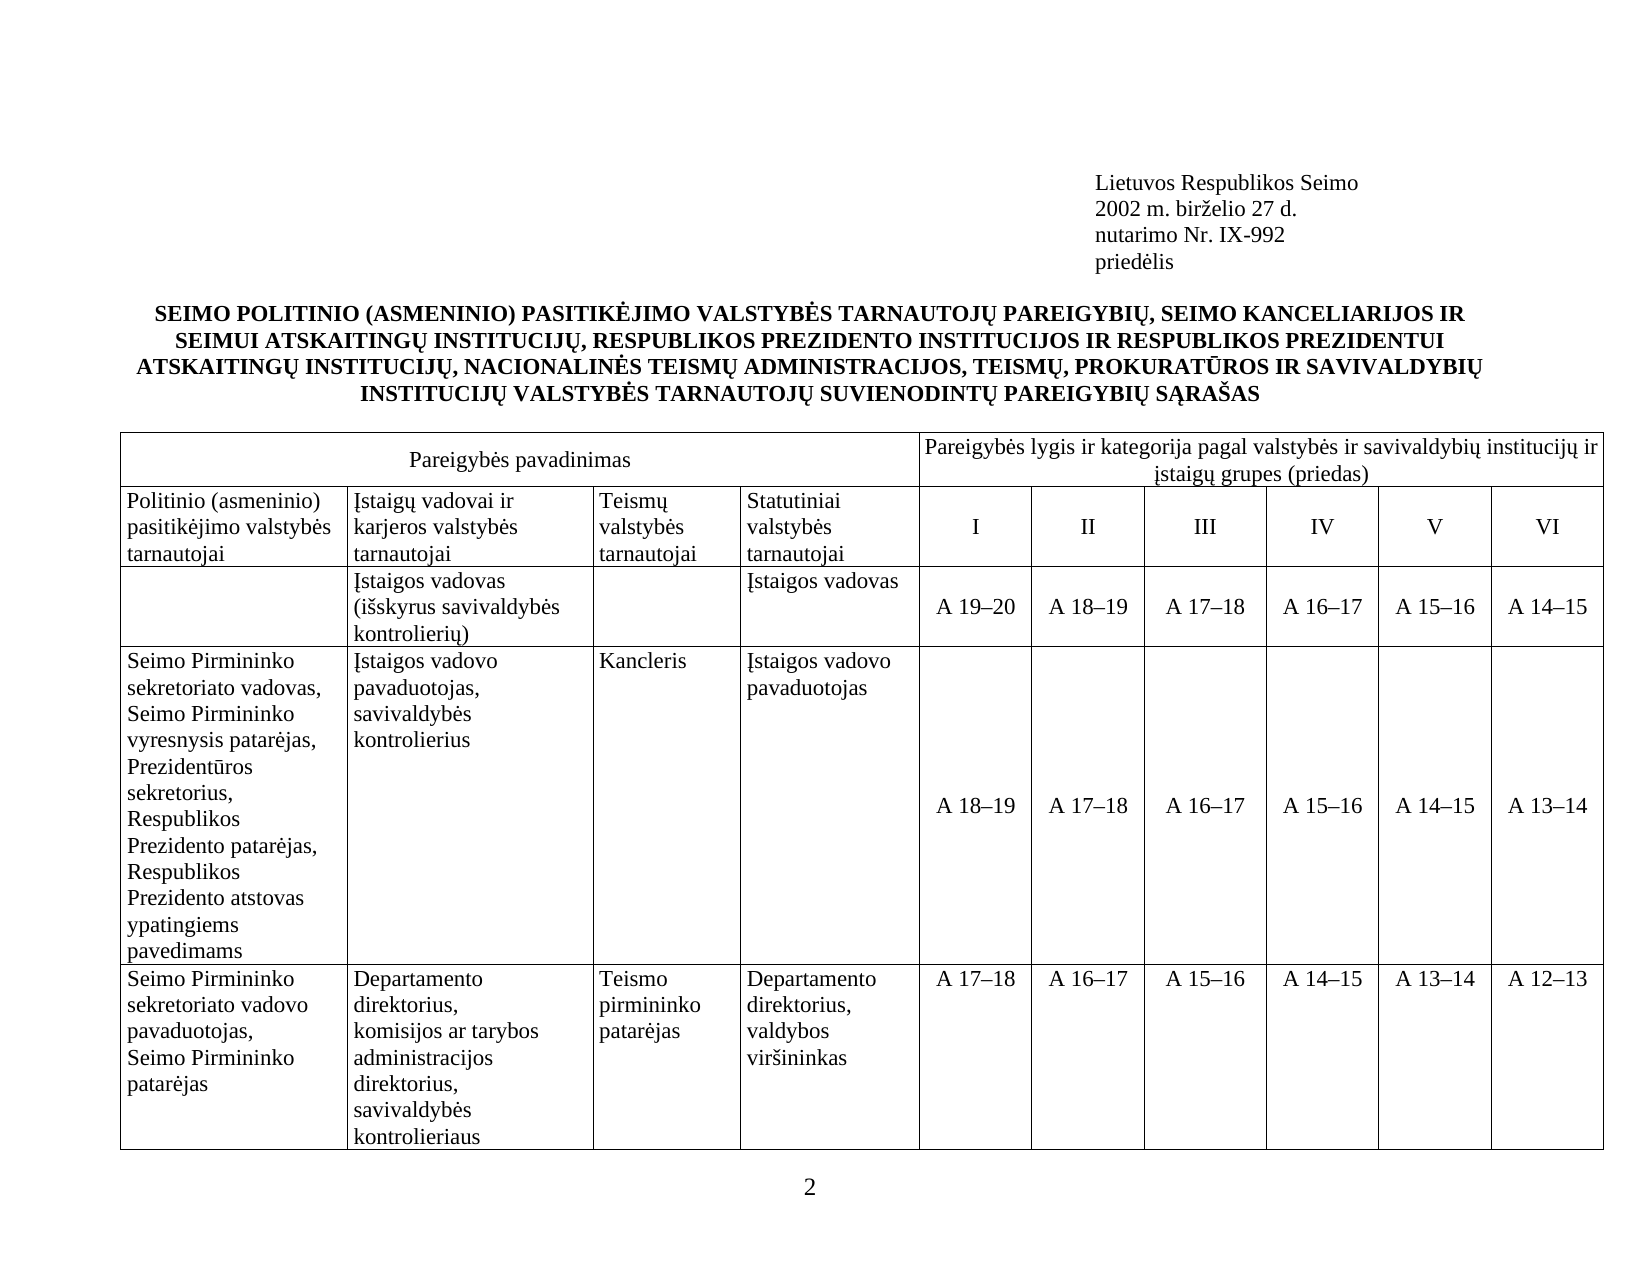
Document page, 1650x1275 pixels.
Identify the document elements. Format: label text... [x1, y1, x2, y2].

table_cell Įstaigos vadovo pavaduotojas, savivaldybės kontrolierius [348, 647, 593, 963]
table_cell III [1145, 487, 1266, 566]
table_cell A 15–16 [1145, 965, 1266, 1149]
table_cell IV [1267, 487, 1378, 566]
table_cell A 16–17 [1145, 647, 1266, 963]
table_cell A 17–18 [1032, 647, 1144, 963]
table_cell Kancleris [594, 647, 740, 963]
table_cell A 19–20 [920, 567, 1031, 646]
table_header Pareigybės lygis ir kategorija pagal valstybės ir savivaldybių institucijų ir įstaigų grupes (priedas) [920, 433, 1603, 486]
table_cell A 14–15 [1379, 647, 1491, 963]
table_cell I [920, 487, 1031, 566]
table_cell A 14–15 [1267, 965, 1378, 1149]
table_cell A 16–17 [1267, 567, 1378, 646]
table_header Pareigybės pavadinimas [121, 433, 919, 486]
table_cell Statutiniai valstybės tarnautojai [741, 487, 919, 566]
table_cell V [1379, 487, 1491, 566]
table_cell Įstaigos vadovas [741, 567, 919, 646]
table_cell Departamento direktorius, komisijos ar tarybos administracijos direktorius, savivaldybės kontrolieriaus [348, 965, 593, 1149]
table_cell A 17–18 [920, 965, 1031, 1149]
table_cell Įstaigos vadovo pavaduotojas [741, 647, 919, 963]
table_cell A 15–16 [1267, 647, 1378, 963]
table_cell Politinio (asmeninio) pasitikėjimo valstybės tarnautojai [121, 487, 347, 566]
table_cell Teismo pirmininko patarėjas [594, 965, 740, 1149]
text 2002 m. birželio 27 d. [120, 195, 1500, 221]
table_cell A 12–13 [1492, 965, 1603, 1149]
text priedėlis [120, 248, 1500, 274]
table_cell A 14–15 [1492, 567, 1603, 646]
table_cell Departamento direktorius, valdybos viršininkas [741, 965, 919, 1149]
text SEIMO POLITINIO (ASMENINIO) PASITIKĖJIMO VALSTYBĖS TARNAUTOJŲ PAREIGYBIŲ, SEIMO KANCELIARIJOS IR SEIMUI ATSKAITINGŲ INSTITUCIJŲ, RESPUBLIKOS PREZIDENTO INSTITUCIJOS IR RESPUBLIKOS PREZIDENTUI ATSKAITINGŲ INSTITUCIJŲ, NACIONALINĖS TEISMŲ ADMINISTRACIJOS, TEISMŲ, PROKURATŪROS IR SAVIVALDYBIŲ INSTITUCIJŲ VALSTYBĖS TARNAUTOJŲ SUVIENODINTŲ PAREIGYBIŲ SĄRAŠAS [120, 301, 1500, 406]
text nutarimo Nr. IX-992 [120, 221, 1500, 248]
table_cell A 18–19 [920, 647, 1031, 963]
table_cell Įstaigų vadovai ir karjeros valstybės tarnautojai [348, 487, 593, 566]
table_cell A 16–17 [1032, 965, 1144, 1149]
table_cell A 17–18 [1145, 567, 1266, 646]
table_cell VI [1492, 487, 1603, 566]
table_cell Įstaigos vadovas (išskyrus savivaldybės kontrolierių) [348, 567, 593, 646]
table_cell [121, 567, 347, 646]
table_cell Seimo Pirmininko sekretoriato vadovo pavaduotojas, Seimo Pirmininko patarėjas [121, 965, 347, 1149]
table_cell Teismų valstybės tarnautojai [594, 487, 740, 566]
table_cell A 13–14 [1492, 647, 1603, 963]
table_cell A 13–14 [1379, 965, 1491, 1149]
text Lietuvos Respublikos Seimo [1020, 169, 1500, 195]
table_cell [594, 567, 740, 646]
table_cell A 18–19 [1032, 567, 1144, 646]
table_cell Seimo Pirmininko sekretoriato vadovas, Seimo Pirmininko vyresnysis patarėjas, Prezidentūros sekretorius, Respublikos Prezidento patarėjas, Respublikos Prezidento atstovas ypatingiems pavedimams [121, 647, 347, 963]
table_cell A 15–16 [1379, 567, 1491, 646]
table_cell II [1032, 487, 1144, 566]
